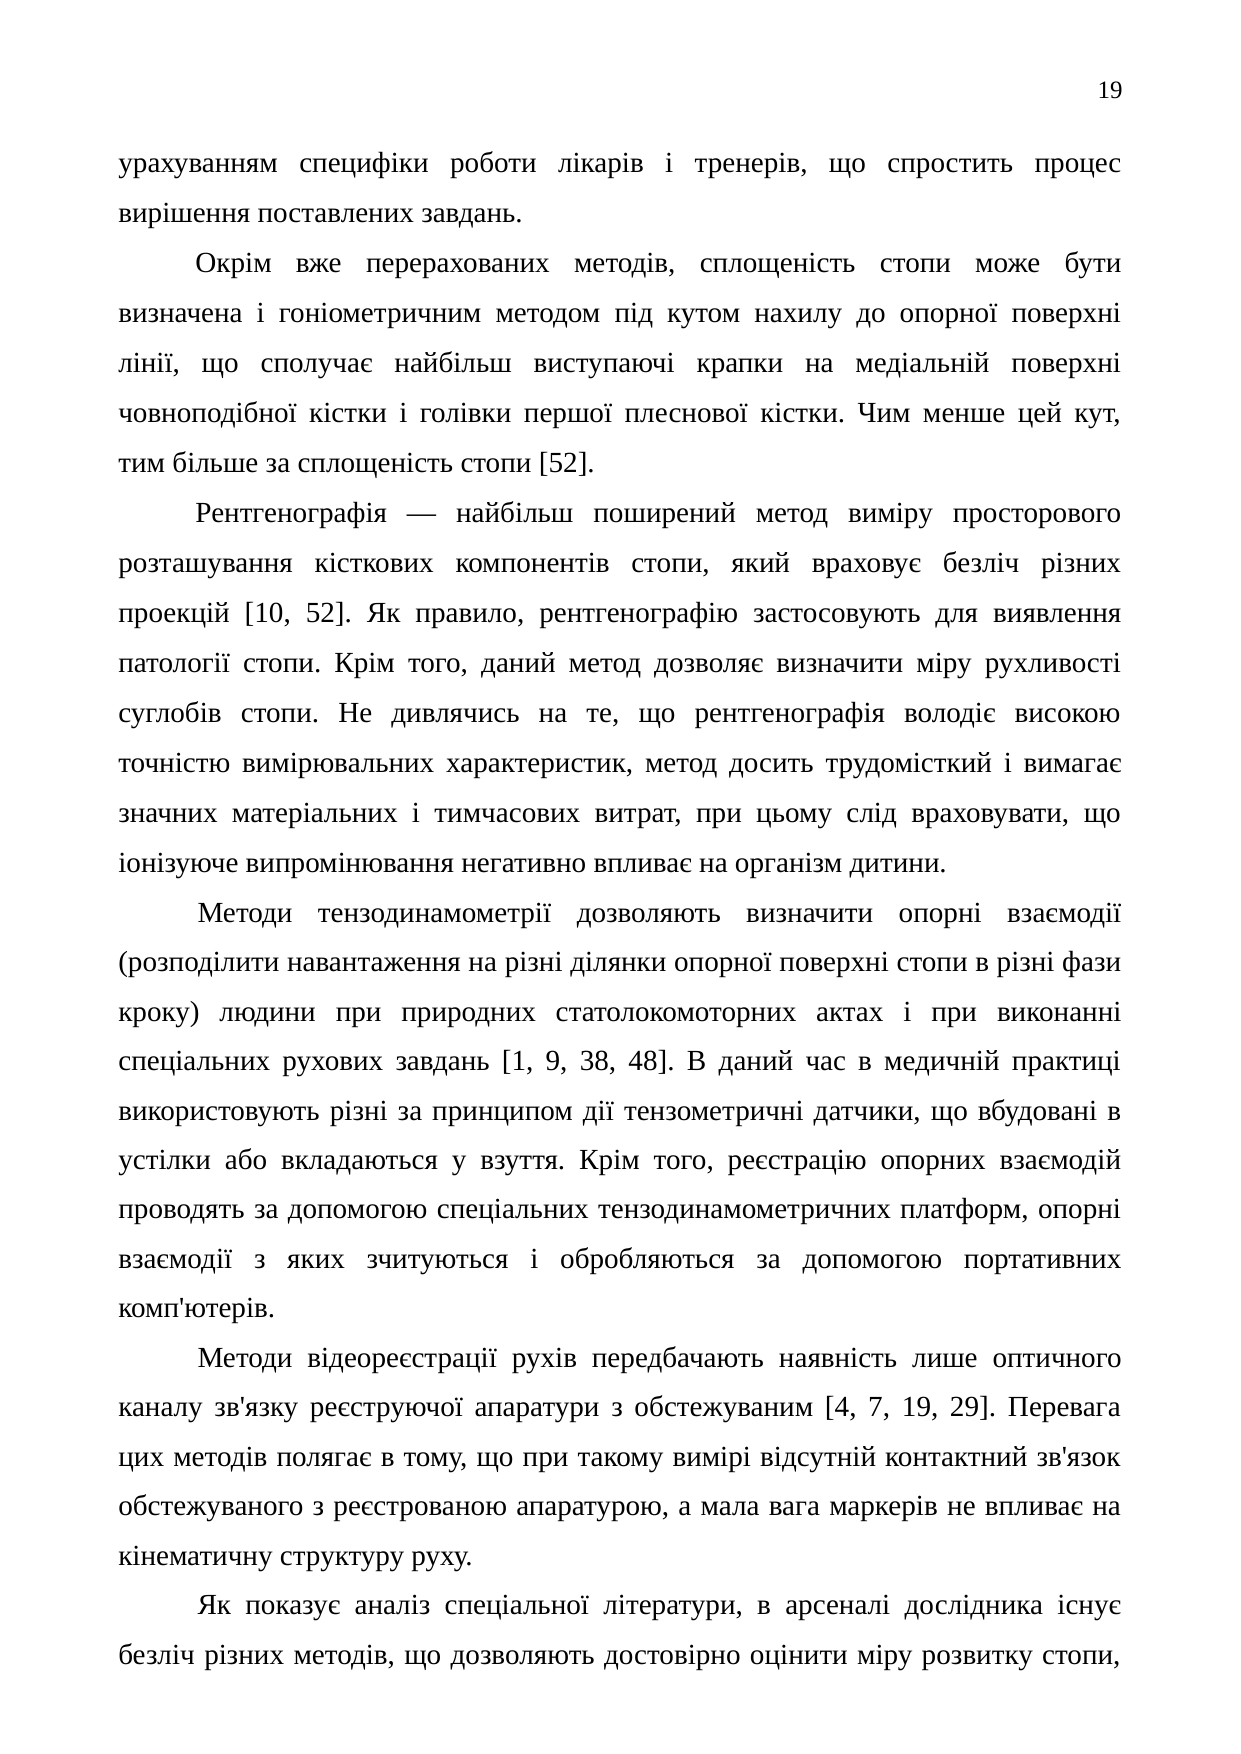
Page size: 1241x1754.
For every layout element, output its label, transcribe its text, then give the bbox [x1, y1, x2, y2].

text Окрім вже перерахованих методів, сплощеність стопи може бути визначена і гоніометричним методом під кутом нахилу до опорної поверхні лінії, що сполучає найбільш виступаючі крапки на медіальній поверхні човноподібної кістки і голівки першої плеснової кістки. Чим менше цей кут, тим більше за сплощеність стопи [52]. [118, 232, 1122, 482]
text Рентгенографія — найбільш поширений метод виміру просторового розташування кісткових компонентів стопи, який враховує безліч різних проекцій [10, 52]. Як правило, рентгенографію застосовують для виявлення патології стопи. Крім того, даний метод дозволяє визначити міру рухливості суглобів стопи. Не дивлячись на те, що рентгенографія володіє високою точністю вимірювальних характеристик, метод досить трудомісткий і вимагає значних матеріальних і тимчасових витрат, при цьому слід враховувати, що іонізуюче випромінювання негативно впливає на організм дитини. [118, 482, 1122, 882]
text урахуванням специфіки роботи лікарів і тренерів, що спростить процес вирішення поставлених завдань. [118, 132, 1122, 232]
text Методи тензодинамометрії дозволяють визначити опорні взаємодії (розподілити навантаження на різні ділянки опорної поверхні стопи в різні фази кроку) людини при природних статолокомоторних актах і при виконанні спеціальних рухових завдань [1, 9, 38, 48]. В даний час в медичній практиці використовують різні за принципом дії тензометричні датчики, що вбудовані в устілки або вкладаються у взуття. Крім того, реєстрацію опорних взаємодій проводять за допомогою спеціальних тензодинамометричних платформ, опорні взаємодії з яких зчитуються і обробляються за допомогою портативних комп'ютерів. [118, 882, 1122, 1328]
text Методи відеореєстрації рухів передбачають наявність лише оптичного каналу зв'язку реєструючої апаратури з обстежуваним [4, 7, 19, 29]. Перевага цих методів полягає в тому, що при такому вимірі відсутній контактний зв'язок обстежуваного з реєстрованою апаратурою, а мала вага маркерів не впливає на кінематичну структуру руху. [118, 1328, 1122, 1575]
text Як показує аналіз спеціальної літератури, в арсеналі дослідника існує безліч різних методів, що дозволяють достовірно оцінити міру розвитку стопи, [118, 1575, 1122, 1674]
